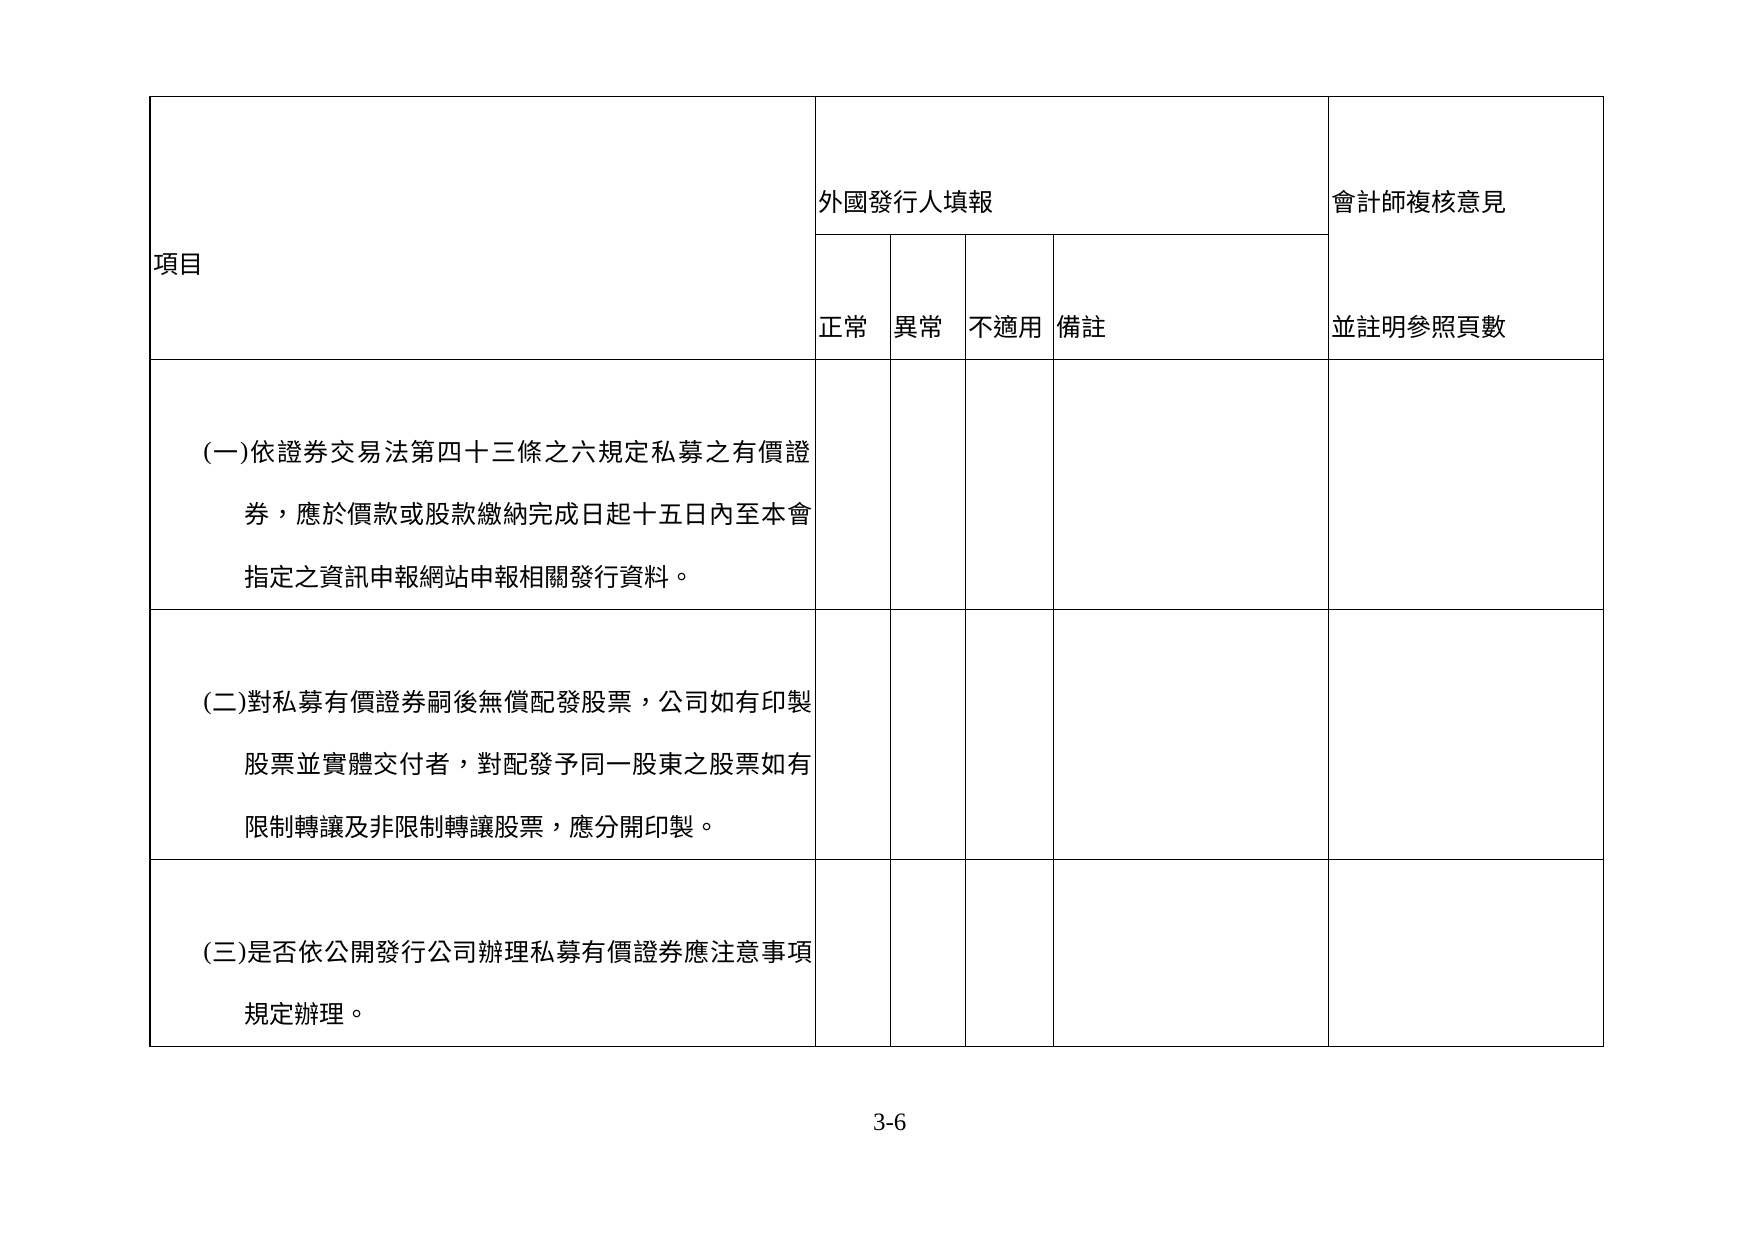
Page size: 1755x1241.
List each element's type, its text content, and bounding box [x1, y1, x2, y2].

table_cell [1054, 360, 1328, 608]
table_cell [891, 360, 965, 608]
table_header 會計師複核意見 並註明參照頁數 [1329, 97, 1603, 358]
table_cell [816, 360, 890, 608]
table_cell [1054, 610, 1328, 858]
table_cell [1329, 860, 1603, 1046]
table_cell 正常 [816, 235, 890, 358]
table_cell [1329, 360, 1603, 608]
table_cell 異常 [891, 235, 965, 358]
table_cell 備註 [1054, 235, 1328, 358]
table_cell (二)對私募有價證券嗣後無償配發股票，公司如有印製股票並實體交付者，對配發予同一股東之股票如有限制轉讓及非限制轉讓股票，應分開印製。 [151, 610, 815, 858]
table_header 外國發行人填報 [816, 97, 1328, 233]
table_cell [966, 860, 1053, 1046]
table_cell (三)是否依公開發行公司辦理私募有價證券應注意事項規定辦理。 [151, 860, 815, 1046]
table_cell [891, 860, 965, 1046]
table_cell 不適用 [966, 235, 1053, 358]
table_cell [1054, 860, 1328, 1046]
table_cell [816, 610, 890, 858]
table_header 項目 [151, 97, 815, 358]
table_cell [966, 610, 1053, 858]
table_cell [1329, 610, 1603, 858]
table_cell [891, 610, 965, 858]
table_cell [816, 860, 890, 1046]
table_cell (一)依證券交易法第四十三條之六規定私募之有價證券，應於價款或股款繳納完成日起十五日內至本會指定之資訊申報網站申報相關發行資料。 [151, 360, 815, 608]
table_cell [966, 360, 1053, 608]
